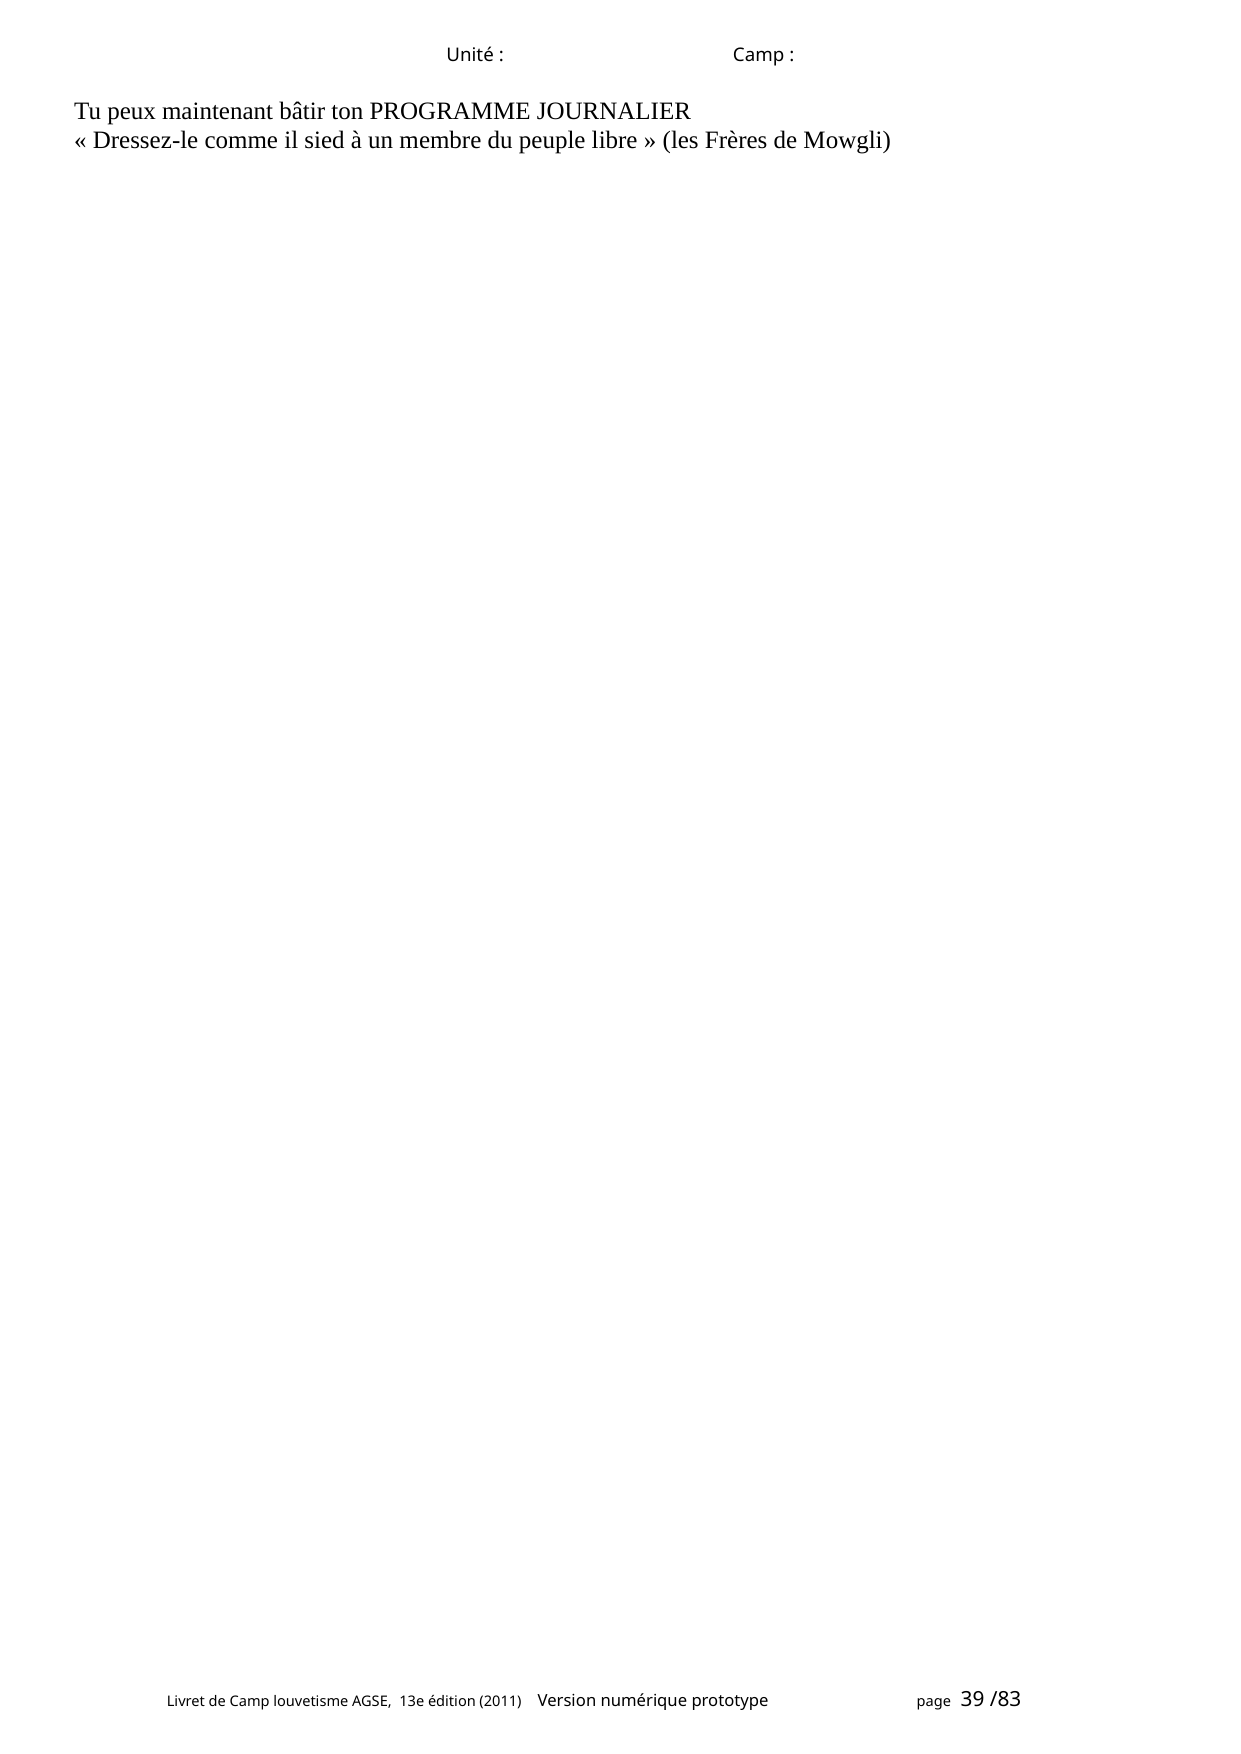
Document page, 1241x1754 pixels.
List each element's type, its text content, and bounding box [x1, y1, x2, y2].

text « Dressez-le comme il sied à un membre du peuple libre » (les Frères de Mowgli) [74, 125, 1166, 154]
text Tu peux maintenant bâtir ton PROGRAMME JOURNALIER [74, 96, 1166, 125]
